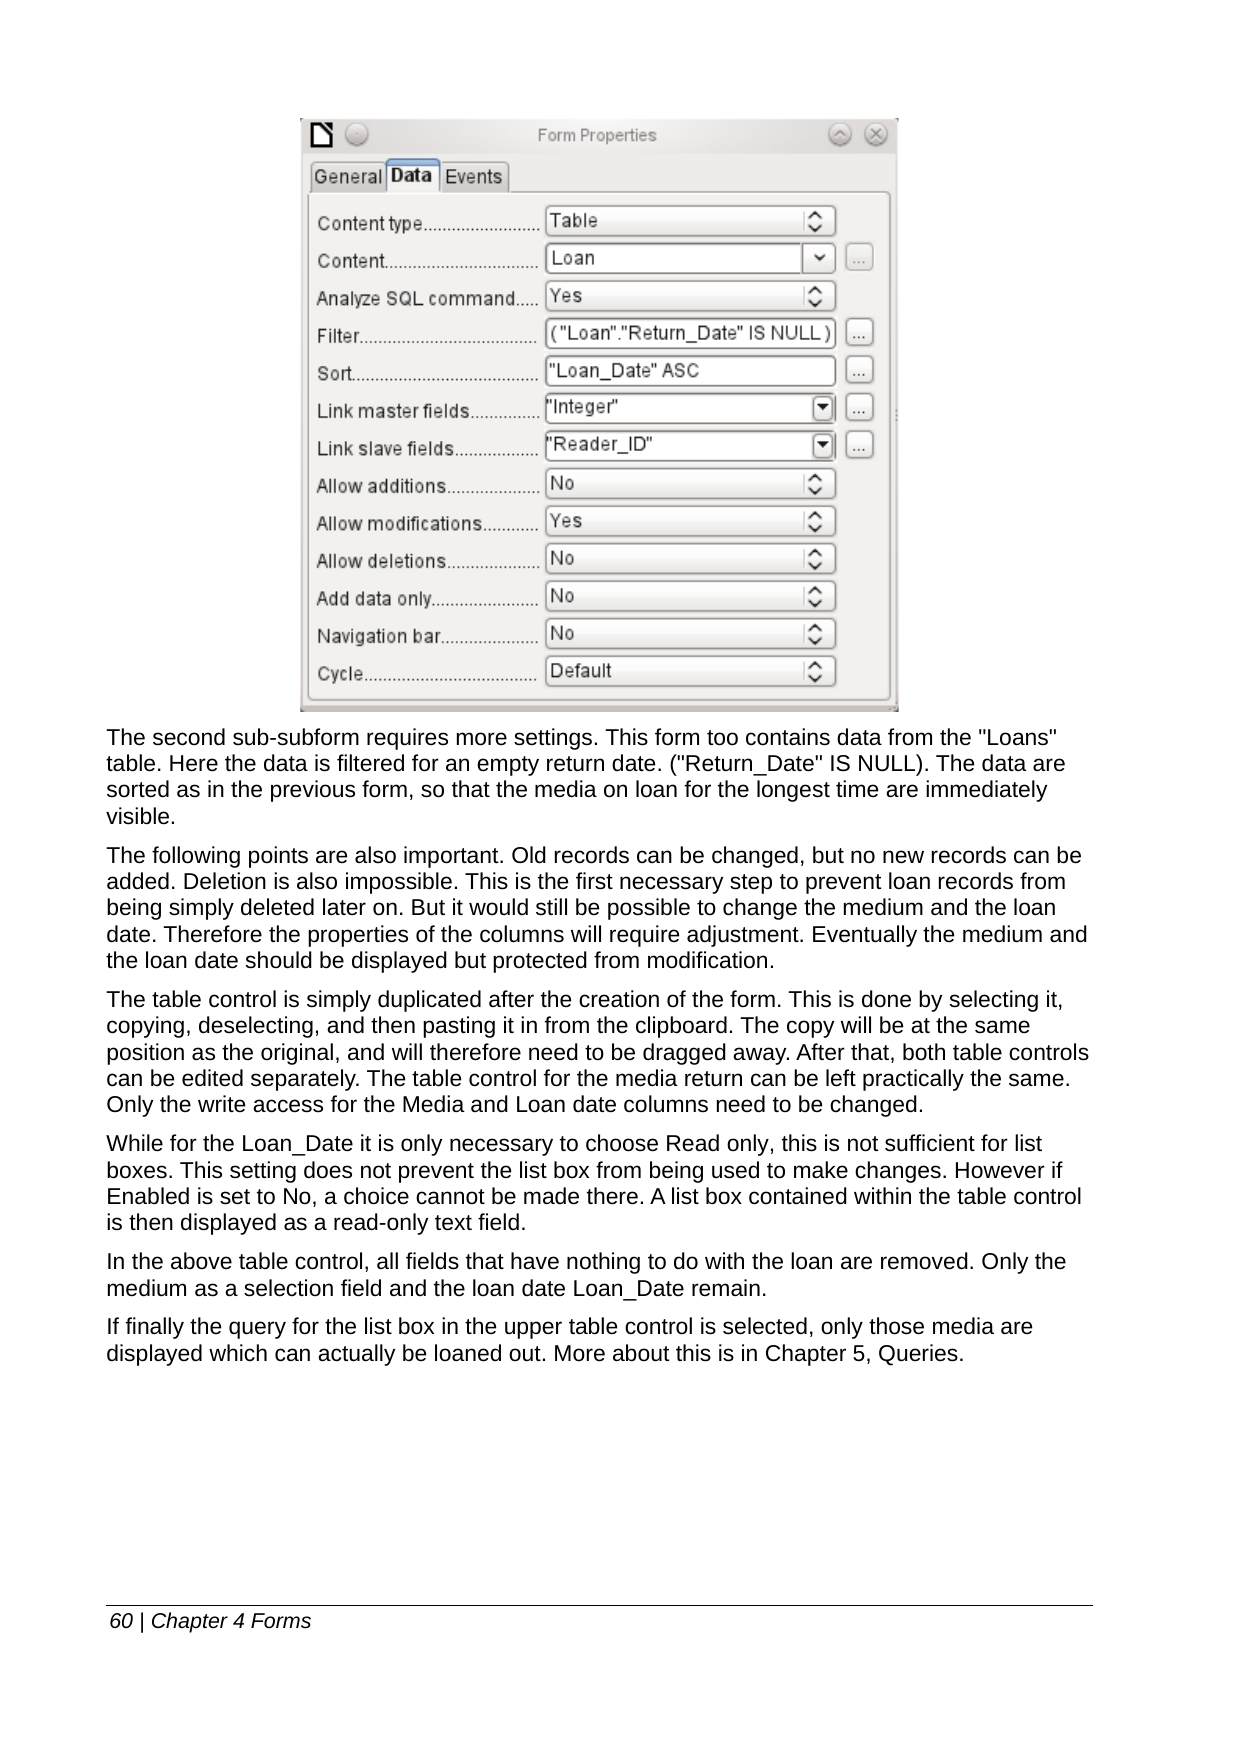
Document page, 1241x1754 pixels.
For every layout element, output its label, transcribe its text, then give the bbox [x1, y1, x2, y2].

text The table control is simply duplicated after the creation of the form. This is done by selecting it, copying, deselecting, and then pasting it in from the clipboard. The copy will be at the same position as the original, and will therefore need to be dragged away. After that, both table controls can be edited separately. The table control for the media return can be left practically the same. Only the write access for the Media and Loan date columns need to be changed. [106, 986, 1093, 1118]
picture [300, 118, 899, 712]
text In the above table control, all fields that have nothing to do with the loan are removed. Only the medium as a selection field and the loan date Loan_Date remain. [106, 1248, 1093, 1301]
text If finally the query for the list box in the upper table control is selected, only those media are displayed which can actually be loaned out. More about this is in Chapter 5, Queries. [106, 1313, 1093, 1366]
text While for the Loan_Date it is only necessary to choose Read only, this is not sufficient for list boxes. This setting does not prevent the list box from being used to make changes. However if Enabled is set to No, a choice cannot be made there. A list box contained within the table control is then displayed as a read-only text field. [106, 1130, 1093, 1236]
text The following points are also important. Old records can be changed, but no new records can be added. Deletion is also impossible. This is the first necessary step to prevent loan records from being simply deleted later on. But it would still be possible to change the medium and the loan date. Therefore the properties of the columns will require adjustment. Eventually the medium and the loan date should be displayed but protected from modification. [106, 842, 1093, 973]
text The second sub-subform requires more settings. This form too contains data from the "Loans" table. Here the data is filtered for an empty return date. ("Return_Date" IS NULL). The data are sorted as in the previous form, so that the media on loan for the longest time are immediately visible. [106, 724, 1093, 829]
